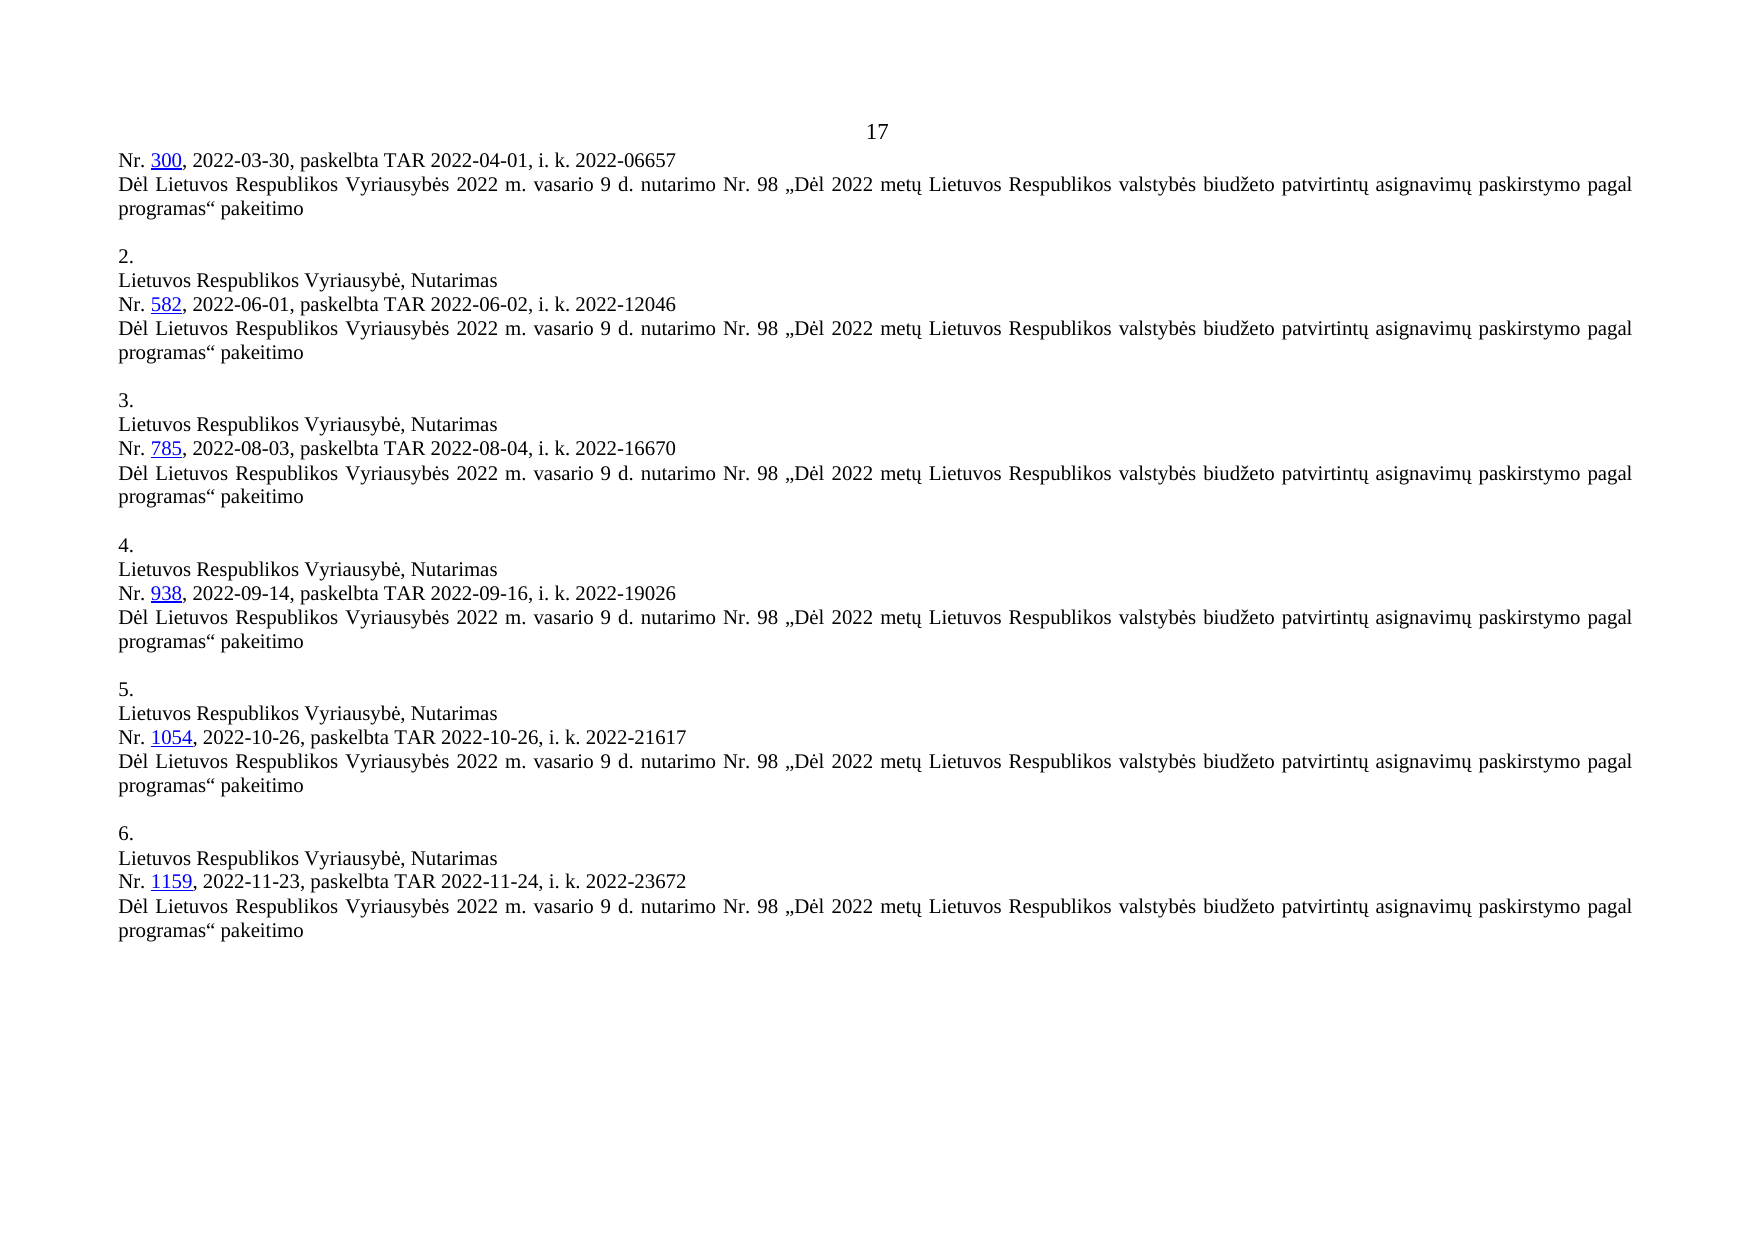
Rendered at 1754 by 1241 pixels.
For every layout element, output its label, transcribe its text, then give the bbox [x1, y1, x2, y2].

text Nr. 582, 2022-06-01, paskelbta TAR 2022-06-02, i. k. 2022-12046 [118, 292, 1636, 316]
text Nr. 300, 2022-03-30, paskelbta TAR 2022-04-01, i. k. 2022-06657 [118, 148, 1636, 172]
text 4. [118, 533, 1636, 557]
text Lietuvos Respublikos Vyriausybė, Nutarimas [118, 557, 1636, 581]
text Lietuvos Respublikos Vyriausybė, Nutarimas [118, 412, 1636, 436]
text Lietuvos Respublikos Vyriausybė, Nutarimas [118, 845, 1636, 869]
text Nr. 785, 2022-08-03, paskelbta TAR 2022-08-04, i. k. 2022-16670 [118, 436, 1636, 460]
text Dėl Lietuvos Respublikos Vyriausybės 2022 m. vasario 9 d. nutarimo Nr. 98 „Dėl 2022 metų Lietuvos Respublikos valstybės biudžeto patvirtintų asignavimų paskirstymo pagal programas“ pakeitimo [118, 460, 1636, 508]
text Nr. 1159, 2022-11-23, paskelbta TAR 2022-11-24, i. k. 2022-23672 [118, 869, 1636, 893]
text 6. [118, 821, 1636, 845]
text Dėl Lietuvos Respublikos Vyriausybės 2022 m. vasario 9 d. nutarimo Nr. 98 „Dėl 2022 metų Lietuvos Respublikos valstybės biudžeto patvirtintų asignavimų paskirstymo pagal programas“ pakeitimo [118, 749, 1636, 797]
text Dėl Lietuvos Respublikos Vyriausybės 2022 m. vasario 9 d. nutarimo Nr. 98 „Dėl 2022 metų Lietuvos Respublikos valstybės biudžeto patvirtintų asignavimų paskirstymo pagal programas“ pakeitimo [118, 172, 1636, 220]
text 5. [118, 677, 1636, 701]
text Lietuvos Respublikos Vyriausybė, Nutarimas [118, 268, 1636, 292]
text Lietuvos Respublikos Vyriausybė, Nutarimas [118, 701, 1636, 725]
text 3. [118, 388, 1636, 412]
text 2. [118, 244, 1636, 268]
text Dėl Lietuvos Respublikos Vyriausybės 2022 m. vasario 9 d. nutarimo Nr. 98 „Dėl 2022 metų Lietuvos Respublikos valstybės biudžeto patvirtintų asignavimų paskirstymo pagal programas“ pakeitimo [118, 893, 1636, 942]
text Dėl Lietuvos Respublikos Vyriausybės 2022 m. vasario 9 d. nutarimo Nr. 98 „Dėl 2022 metų Lietuvos Respublikos valstybės biudžeto patvirtintų asignavimų paskirstymo pagal programas“ pakeitimo [118, 605, 1636, 653]
text Nr. 938, 2022-09-14, paskelbta TAR 2022-09-16, i. k. 2022-19026 [118, 581, 1636, 605]
text Nr. 1054, 2022-10-26, paskelbta TAR 2022-10-26, i. k. 2022-21617 [118, 725, 1636, 749]
text Dėl Lietuvos Respublikos Vyriausybės 2022 m. vasario 9 d. nutarimo Nr. 98 „Dėl 2022 metų Lietuvos Respublikos valstybės biudžeto patvirtintų asignavimų paskirstymo pagal programas“ pakeitimo [118, 316, 1636, 364]
